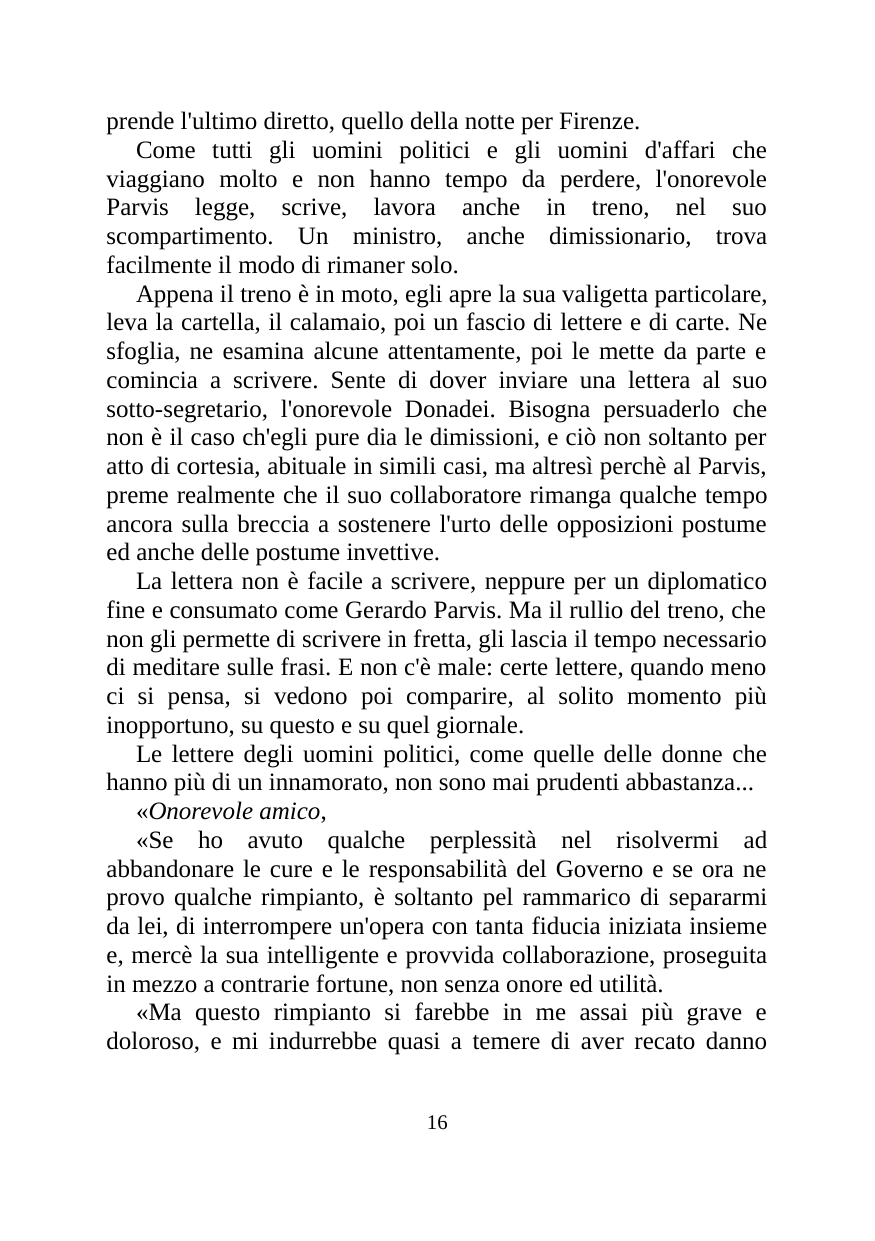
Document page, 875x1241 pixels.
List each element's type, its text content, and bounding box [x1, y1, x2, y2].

text Le lettere degli uomini politici, come quelle delle donne che hanno più di un innamorato, non sono mai prudenti abbastanza... [106, 739, 768, 796]
text Come tutti gli uomini politici e gli uomini d'affari che viaggiano molto e non hanno tempo da perdere, l'onorevole Parvis legge, scrive, lavora anche in treno, nel suo scompartimento. Un ministro, anche dimissionario, trova facilmente il modo di rimaner solo. [106, 135, 768, 279]
text prende l'ultimo diretto, quello della notte per Firenze. [106, 106, 768, 135]
text «Onorevole amico, [106, 796, 768, 825]
text «Se ho avuto qualche perplessità nel risolvermi ad abbandonare le cure e le responsabilità del Governo e se ora ne provo qualche rimpianto, è soltanto pel rammarico di separarmi da lei, di interrompere un'opera con tanta fiducia iniziata insieme e, mercè la sua intelligente e provvida collaborazione, proseguita in mezzo a contrarie fortune, non senza onore ed utilità. [106, 825, 768, 997]
text Appena il treno è in moto, egli apre la sua valigetta particolare, leva la cartella, il calamaio, poi un fascio di lettere e di carte. Ne sfoglia, ne esamina alcune attentamente, poi le mette da parte e comincia a scrivere. Sente di dover inviare una lettera al suo sotto-segretario, l'onorevole Donadei. Bisogna persuaderlo che non è il caso ch'egli pure dia le dimissioni, e ciò non soltanto per atto di cortesia, abituale in simili casi, ma altresì perchè al Parvis, preme realmente che il suo collaboratore rimanga qualche tempo ancora sulla breccia a sostenere l'urto delle opposizioni postume ed anche delle postume invettive. [106, 279, 768, 566]
text «Ma questo rimpianto si farebbe in me assai più grave e doloroso, e mi indurrebbe quasi a temere di aver recato danno [106, 997, 768, 1055]
text La lettera non è facile a scrivere, neppure per un diplomatico fine e consumato come Gerardo Parvis. Ma il rullio del treno, che non gli permette di scrivere in fretta, gli lascia il tempo necessario di meditare sulle frasi. E non c'è male: certe lettere, quando meno ci si pensa, si vedono poi comparire, al solito momento più inopportuno, su questo e su quel giornale. [106, 566, 768, 739]
